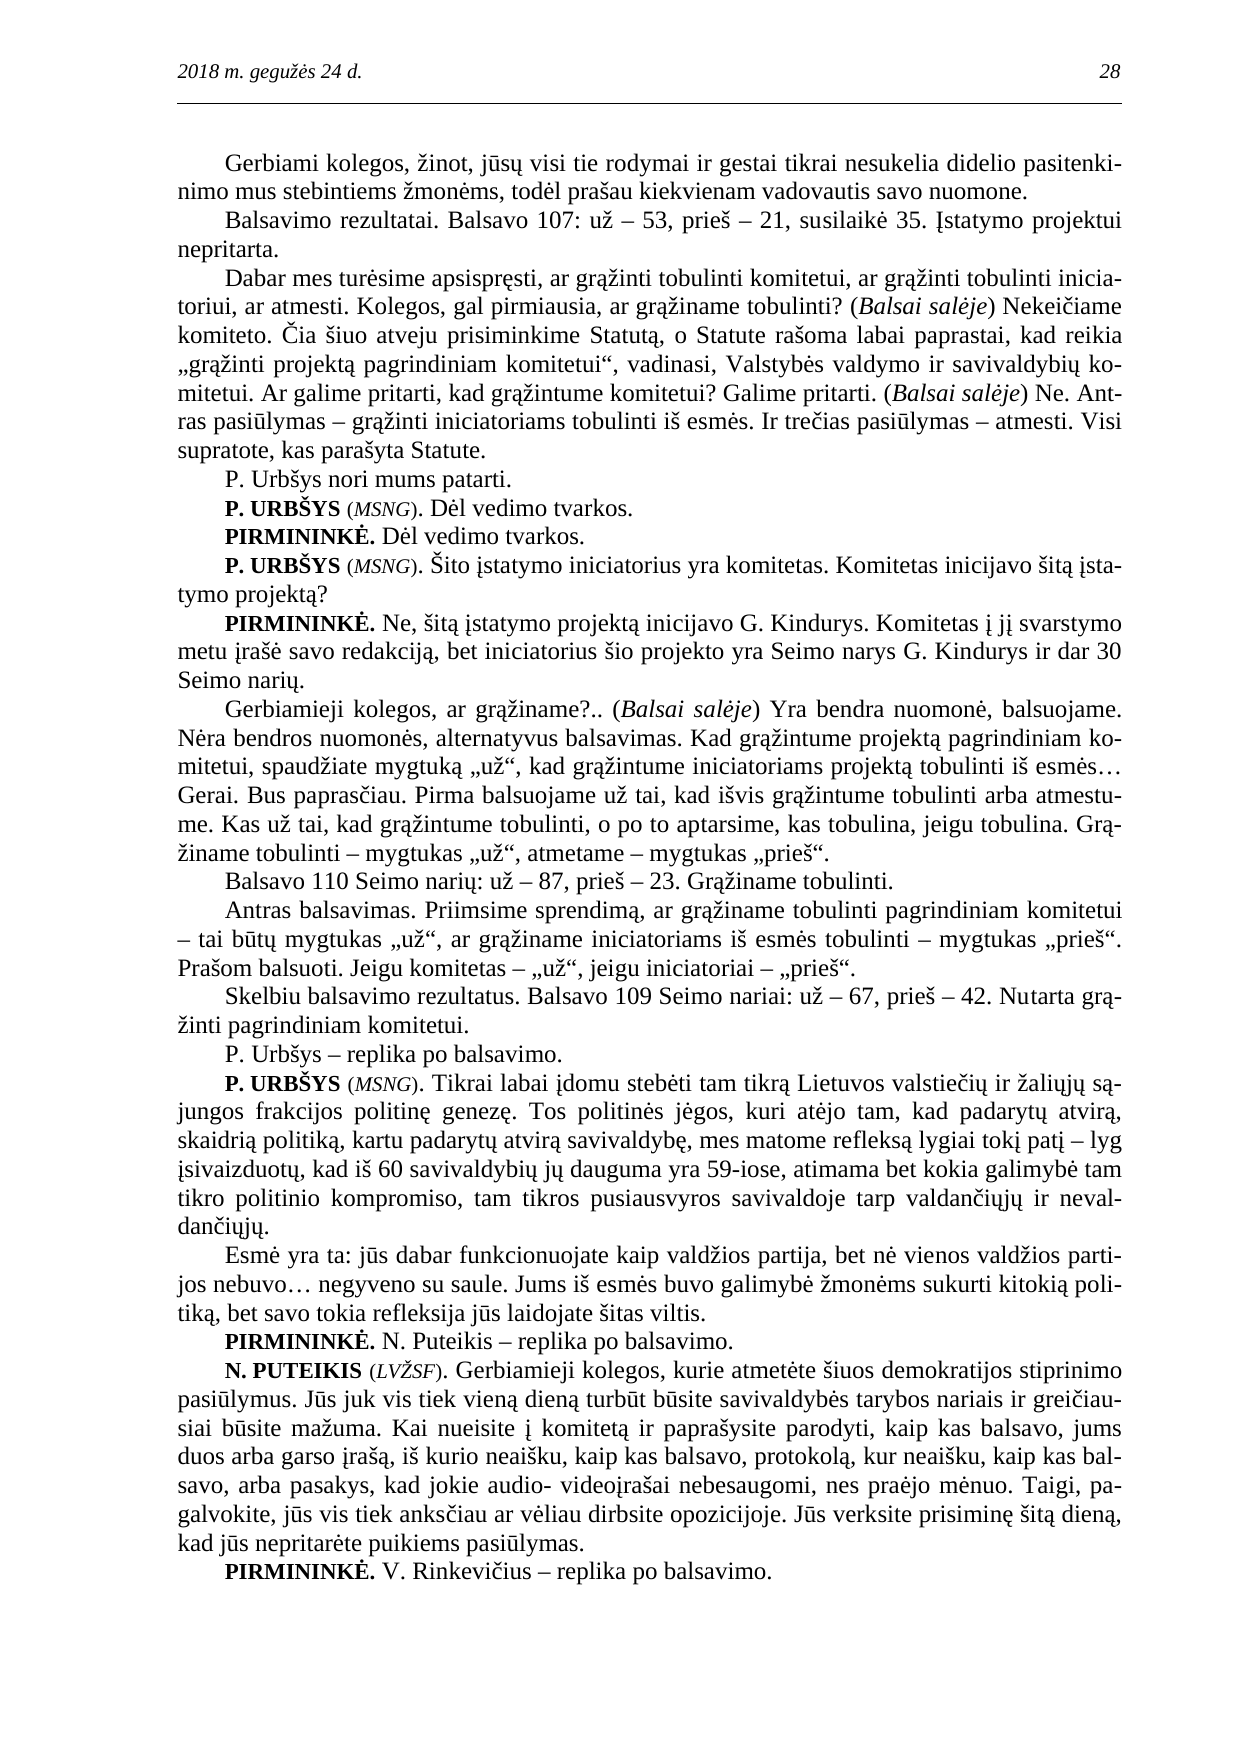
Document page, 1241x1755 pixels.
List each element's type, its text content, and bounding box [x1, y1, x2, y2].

text Ant­ras bal­sa­vi­mas. Pri­im­si­me spren­di­mą, ar grą­ži­name to­bu­lin­ti pa­grin­di­niam ko­mi­te­tui – tai bū­tų myg­tu­kas „už“, ar grą­ži­name ini­cia­to­riams iš es­mės to­bu­lin­ti – myg­tu­kas „prieš“. Pra­šom bal­suo­ti. Jei­gu ko­mi­te­tas – „už“, jei­gu ini­cia­to­riai – „prieš“. [177, 895, 1122, 981]
text Ger­bia­mie­ji ko­le­gos, ar grą­ži­na­me?.. (Bal­sai sa­lė­je) Yra ben­dra nuo­mo­nė, bal­suo­ja­me. Nė­ra ben­dros nuo­mo­nės, al­ter­na­ty­vus bal­sa­vi­mas. Kad grą­žin­tu­me pro­jek­tą pa­grin­di­niam ko­mi­te­tui, spau­džia­te myg­tu­ką „už“, kad grą­žin­tu­me ini­cia­to­riams pro­jek­tą to­bu­lin­ti iš es­mės… Ge­rai. Bus pa­pras­čiau. Pir­ma bal­suo­ja­me už tai, kad iš­vis grą­žin­tu­me to­bu­lin­ti ar­ba at­mes­tu­me. Kas už tai, kad grą­žin­tu­me to­bu­lin­ti, o po to ap­tar­si­me, kas to­bu­li­na, jei­gu to­bu­li­na. Grą­ži­na­me to­bu­lin­ti – myg­tu­kas „už“, at­me­ta­me – myg­tu­kas „prieš“. [177, 694, 1122, 866]
text PIRMININKĖ. V. Rin­ke­vi­čius – re­pli­ka po bal­sa­vi­mo. [177, 1556, 1122, 1585]
text PIRMININKĖ. N. Pu­tei­kis – re­pli­ka po bal­sa­vi­mo. [177, 1326, 1122, 1355]
text N. PUTEIKIS (LVŽSF). Ger­bia­mie­ji ko­le­gos, ku­rie at­me­tė­te šiuos de­mo­kra­tijos stip­ri­ni­mo pa­siū­ly­mus. Jūs juk vis tiek vie­ną die­ną tur­būt bū­si­te sa­vi­val­dy­bės ta­ry­bos na­riais ir grei­čiau­siai bū­si­te ma­žu­ma. Kai nu­ei­si­te į ko­mi­te­tą ir pa­pra­šy­si­te pa­ro­dy­ti, kaip kas bal­sa­vo, jums duos ar­ba gar­so įra­šą, iš ku­rio ne­aiš­ku, kaip kas bal­sa­vo, pro­to­ko­lą, kur ne­aiš­ku, kaip kas bal­sa­vo, ar­ba pa­sa­kys, kad jo­kie au­dio- vi­de­o­į­ra­šai ne­be­sau­go­mi, nes pra­ėjo mė­nuo. Tai­gi, pa­gal­vo­ki­te, jūs vis tiek anks­čiau ar vė­liau dirb­si­te opo­zi­ci­jo­je. Jūs verk­si­te pri­si­mi­nę ši­tą die­ną, kad jūs ne­pri­ta­rė­te pui­kiems pa­siū­ly­mas. [177, 1355, 1122, 1556]
text Es­mė yra ta: jūs da­bar funk­cio­nuo­ja­te kaip val­džios par­ti­ja, bet nė vie­nos val­džios par­ti­jos ne­bu­vo… ne­gy­ve­no su sau­le. Jums iš es­mės bu­vo ga­li­my­bė žmo­nėms su­kur­ti ki­to­kią po­li­ti­ką, bet sa­vo to­kia re­flek­si­ja jūs lai­do­ja­te ši­tas vil­tis. [177, 1240, 1122, 1326]
text P. URBŠYS (MSNG). Dėl ve­di­mo tvar­kos. [177, 493, 1122, 521]
text Bal­sa­vi­mo re­zul­ta­tai. Bal­sa­vo 107: už – 53, prieš – 21, su­si­lai­kė 35. Įsta­ty­mo pro­jek­tui ne­pri­tar­ta. [177, 205, 1122, 263]
text P. URBŠYS (MSNG). Tik­rai la­bai įdo­mu ste­bė­ti tam tik­rą Lie­tu­vos vals­tie­čių ir ža­lių­jų są­jun­gos frak­ci­jos po­li­ti­nę ge­ne­zę. Tos po­li­ti­nės jė­gos, ku­ri at­ėjo tam, kad pa­da­ry­tų at­vi­rą, skaid­rią po­li­ti­ką, kar­tu pa­da­ry­tų at­vi­rą sa­vi­val­dy­bę, mes ma­to­me re­flek­są ly­giai to­kį pa­tį – lyg įsi­vaiz­duo­tų, kad iš 60 sa­vi­val­dy­bių jų dau­gu­ma yra 59-io­se, at­ima­ma bet ko­kia ga­li­my­bė tam tik­ro po­li­ti­nio kom­pro­mi­so, tam tik­ros pu­siau­svy­ros sa­vi­val­do­je tarp val­dan­čių­jų ir ne­val­dančių­jų. [177, 1068, 1122, 1240]
text Skel­biu bal­sa­vi­mo re­zul­ta­tus. Bal­sa­vo 109 Sei­mo na­riai: už – 67, prieš – 42. Nu­tar­ta grą­žin­ti pa­grin­di­niam ko­mi­te­tui. [177, 981, 1122, 1039]
text P. Urb­šys – re­pli­ka po bal­sa­vi­mo. [177, 1039, 1122, 1068]
text PIRMININKĖ. Ne, ši­tą įsta­ty­mo pro­jek­tą ini­ci­ja­vo G. Kin­du­rys. Ko­mi­te­tas į jį svars­ty­mo me­tu įra­šė sa­vo re­dak­ci­ją, bet ini­cia­to­rius šio pro­jek­to yra Sei­mo na­rys G. Kin­du­rys ir dar 30 Sei­mo na­rių. [177, 608, 1122, 694]
text Da­bar mes tu­rė­si­me ap­si­spręs­ti, ar grą­žin­ti to­bu­lin­ti ko­mi­te­tui, ar grą­žin­ti to­bu­lin­ti ini­cia­to­riui, ar at­mes­ti. Ko­le­gos, gal pir­miau­sia, ar grą­ži­na­me to­bu­lin­ti? (Bal­sai sa­lė­je) Ne­kei­čia­me ko­mi­te­to. Čia šiuo at­ve­ju pri­si­min­ki­me Sta­tu­tą, o Sta­tu­te ra­šo­ma la­bai pa­pras­tai, kad rei­kia „grą­žin­ti pro­jek­tą pa­grin­di­niam ko­mi­te­tui“, va­di­na­si, Vals­ty­bės val­dy­mo ir sa­vi­val­dy­bių ko­mi­te­tui. Ar ga­li­me pri­tar­ti, kad grą­žin­tu­me ko­mi­te­tui? Ga­li­me pri­tar­ti. (Bal­sai sa­lė­je) Ne. Ant­ras pa­siū­ly­mas – grą­žin­ti ini­cia­to­riams to­bu­lin­ti iš es­mės. Ir tre­čias pa­siū­ly­mas – at­mes­ti. Vi­si su­pra­to­te, kas pa­ra­šy­ta Sta­tu­te. [177, 263, 1122, 464]
text Bal­sa­vo 110 Sei­mo na­rių: už – 87, prieš – 23. Grą­ži­na­me to­bu­lin­ti. [177, 866, 1122, 895]
text Ger­bia­mi ko­le­gos, ži­not, jū­sų vi­si tie ro­dy­mai ir ges­tai tik­rai ne­su­ke­lia di­de­lio pa­si­ten­ki­ni­mo mus ste­bin­tiems žmo­nėms, to­dėl pra­šau kiek­vie­nam va­do­vau­tis sa­vo nuo­mo­ne. [177, 148, 1122, 205]
text P. URBŠYS (MSNG). Ši­to įsta­ty­mo ini­cia­to­rius yra ko­mi­te­tas. Ko­mi­te­tas ini­ci­ja­vo ši­tą įsta­ty­mo pro­jek­tą? [177, 550, 1122, 608]
text PIRMININKĖ. Dėl ve­di­mo tvar­kos. [177, 521, 1122, 550]
text P. Urb­šys no­ri mums pa­tar­ti. [177, 464, 1122, 493]
